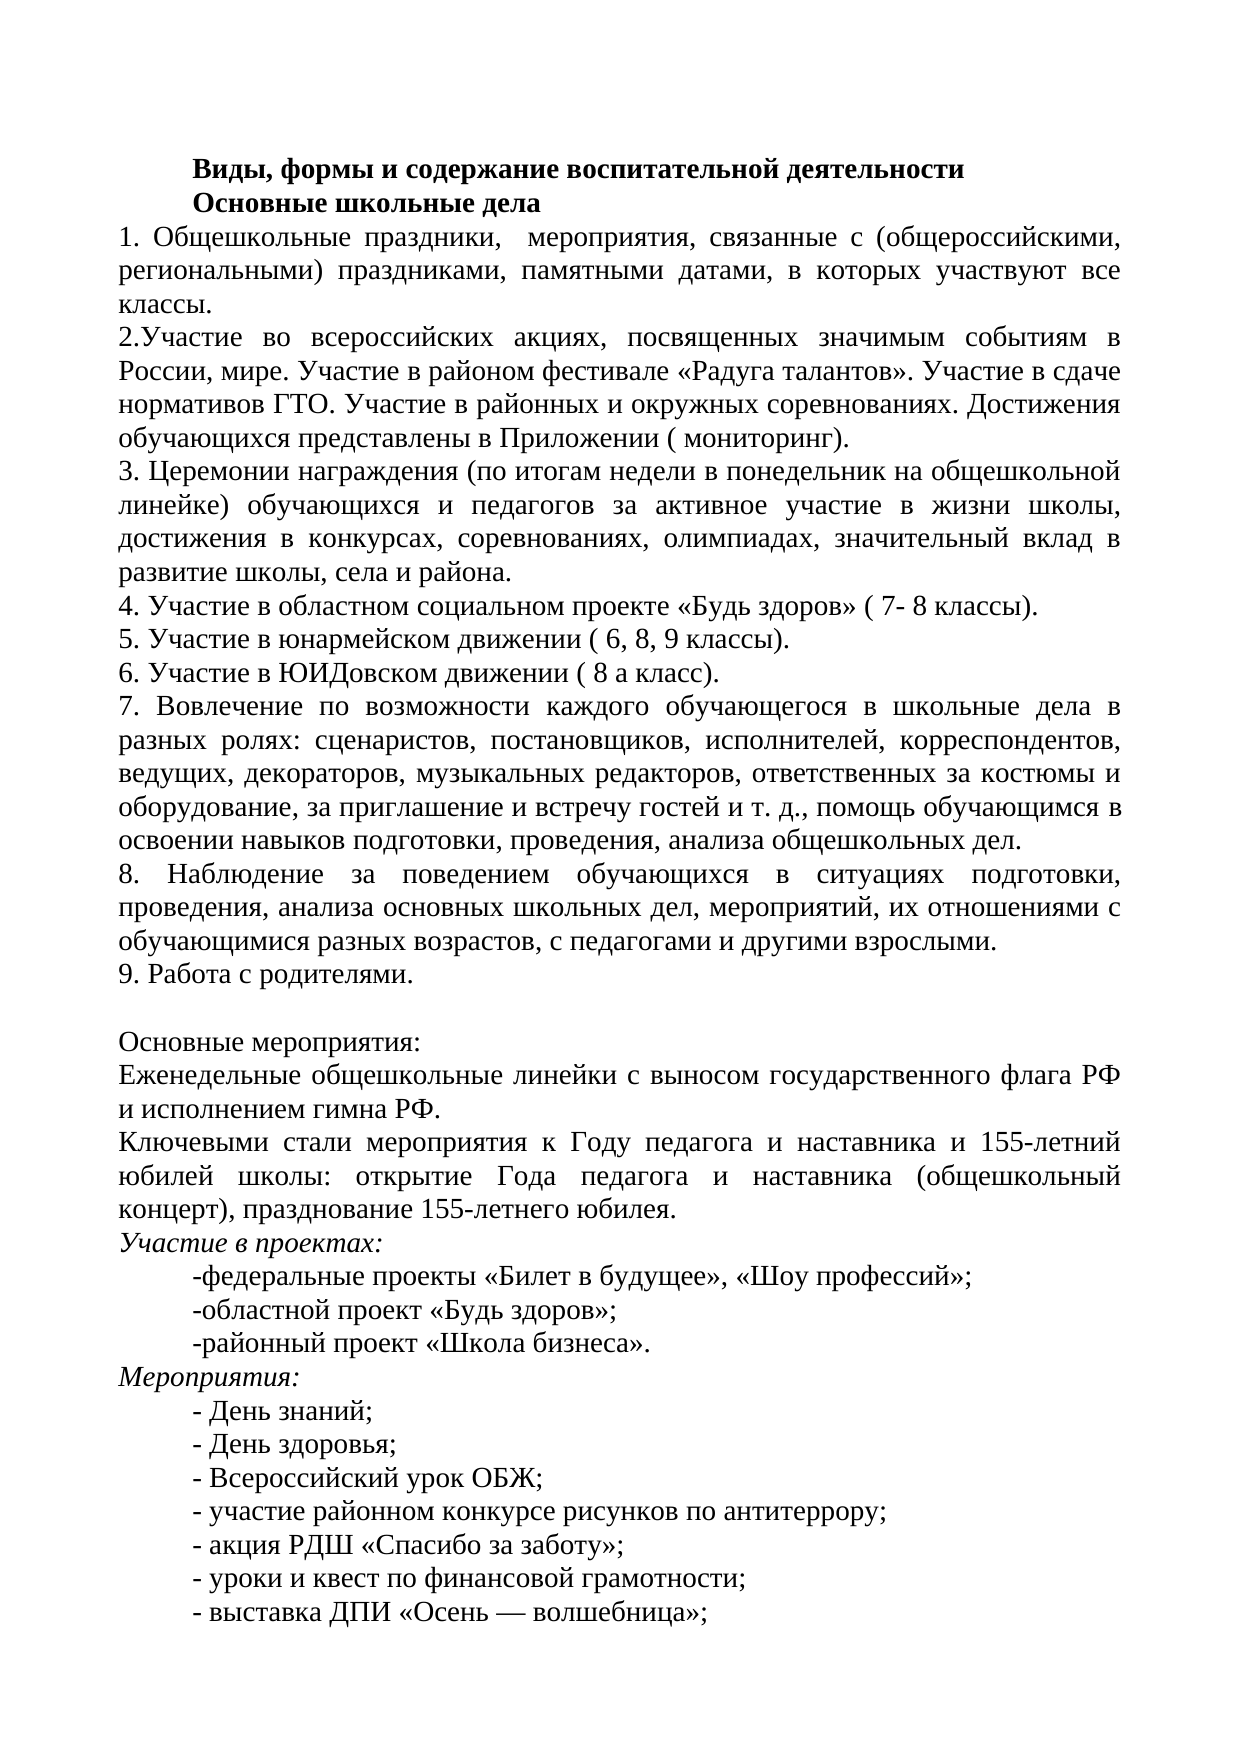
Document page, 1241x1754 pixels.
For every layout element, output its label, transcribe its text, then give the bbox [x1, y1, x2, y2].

text Основные школьные дела [118, 185, 1122, 219]
list - выставка ДПИ «Осень — волшебница»; [192, 1594, 1122, 1627]
list Мероприятия: [118, 1359, 1122, 1393]
list - уроки и квест по финансовой грамотности; [192, 1560, 1122, 1594]
list 7. Вовлечение по возможности каждого обучающегося в школьные дела в разных ролях: сценаристов, постановщиков, исполнителей, корреспондентов, ведущих, декораторов, музыкальных редакторов, ответственных за костюмы и оборудование, за приглашение и встречу гостей и т. д., помощь обучающимся в освоении навыков подготовки, проведения, анализа общешкольных дел. [118, 688, 1122, 856]
list -областной проект «Будь здоров»; [192, 1292, 1122, 1326]
list 5. Участие в юнармейском движении ( 6, 8, 9 классы). [118, 621, 1122, 655]
list 2.Участие во всероссийских акциях, посвященных значимым событиям в России, мире. Участие в районом фестивале «Радуга талантов». Участие в сдаче нормативов ГТО. Участие в районных и окружных соревнованиях. Достижения обучающихся представлены в Приложении ( мониторинг). [118, 319, 1122, 453]
list Ключевыми стали мероприятия к Году педагога и наставника и 155-летний юбилей школы: открытие Года педагога и наставника (общешкольный концерт), празднование 155-летнего юбилея. [118, 1124, 1122, 1225]
list Участие в проектах: [118, 1225, 1122, 1258]
list 4. Участие в областном социальном проекте «Будь здоров» ( 7- 8 классы). [118, 588, 1122, 621]
list - акция РДШ «Спасибо за заботу»; [192, 1527, 1122, 1560]
list 9. Работа с родителями. [118, 957, 1122, 990]
list - День здоровья; [192, 1426, 1122, 1460]
list 1. Общешкольные праздники, мероприятия, связанные с (общероссийскими, региональными) праздниками, памятными датами, в которых участвуют все классы. [118, 219, 1122, 319]
list - участие районном конкурсе рисунков по антитеррору; [192, 1493, 1122, 1527]
list Еженедельные общешкольные линейки с выносом государственного флага РФ и исполнением гимна РФ. [118, 1057, 1122, 1124]
list 8. Наблюдение за поведением обучающихся в ситуациях подготовки, проведения, анализа основных школьных дел, мероприятий, их отношениями с обучающимися разных возрастов, с педагогами и другими взрослыми. [118, 856, 1122, 957]
list -федеральные проекты «Билет в будущее», «Шоу профессий»; [192, 1258, 1122, 1292]
list -районный проект «Школа бизнеса». [192, 1326, 1122, 1359]
list 3. Церемонии награждения (по итогам недели в понедельник на общешкольной линейке) обучающихся и педагогов за активное участие в жизни школы, достижения в конкурсах, соревнованиях, олимпиадах, значительный вклад в развитие школы, села и района. [118, 453, 1122, 588]
list 6. Участие в ЮИДовском движении ( 8 а класс). [118, 655, 1122, 688]
list - День знаний; [192, 1393, 1122, 1426]
list Основные мероприятия: [118, 1024, 1122, 1057]
subtitle Виды, формы и содержание воспитательной деятельности [118, 152, 1122, 185]
list - Всероссийский урок ОБЖ; [192, 1460, 1122, 1493]
